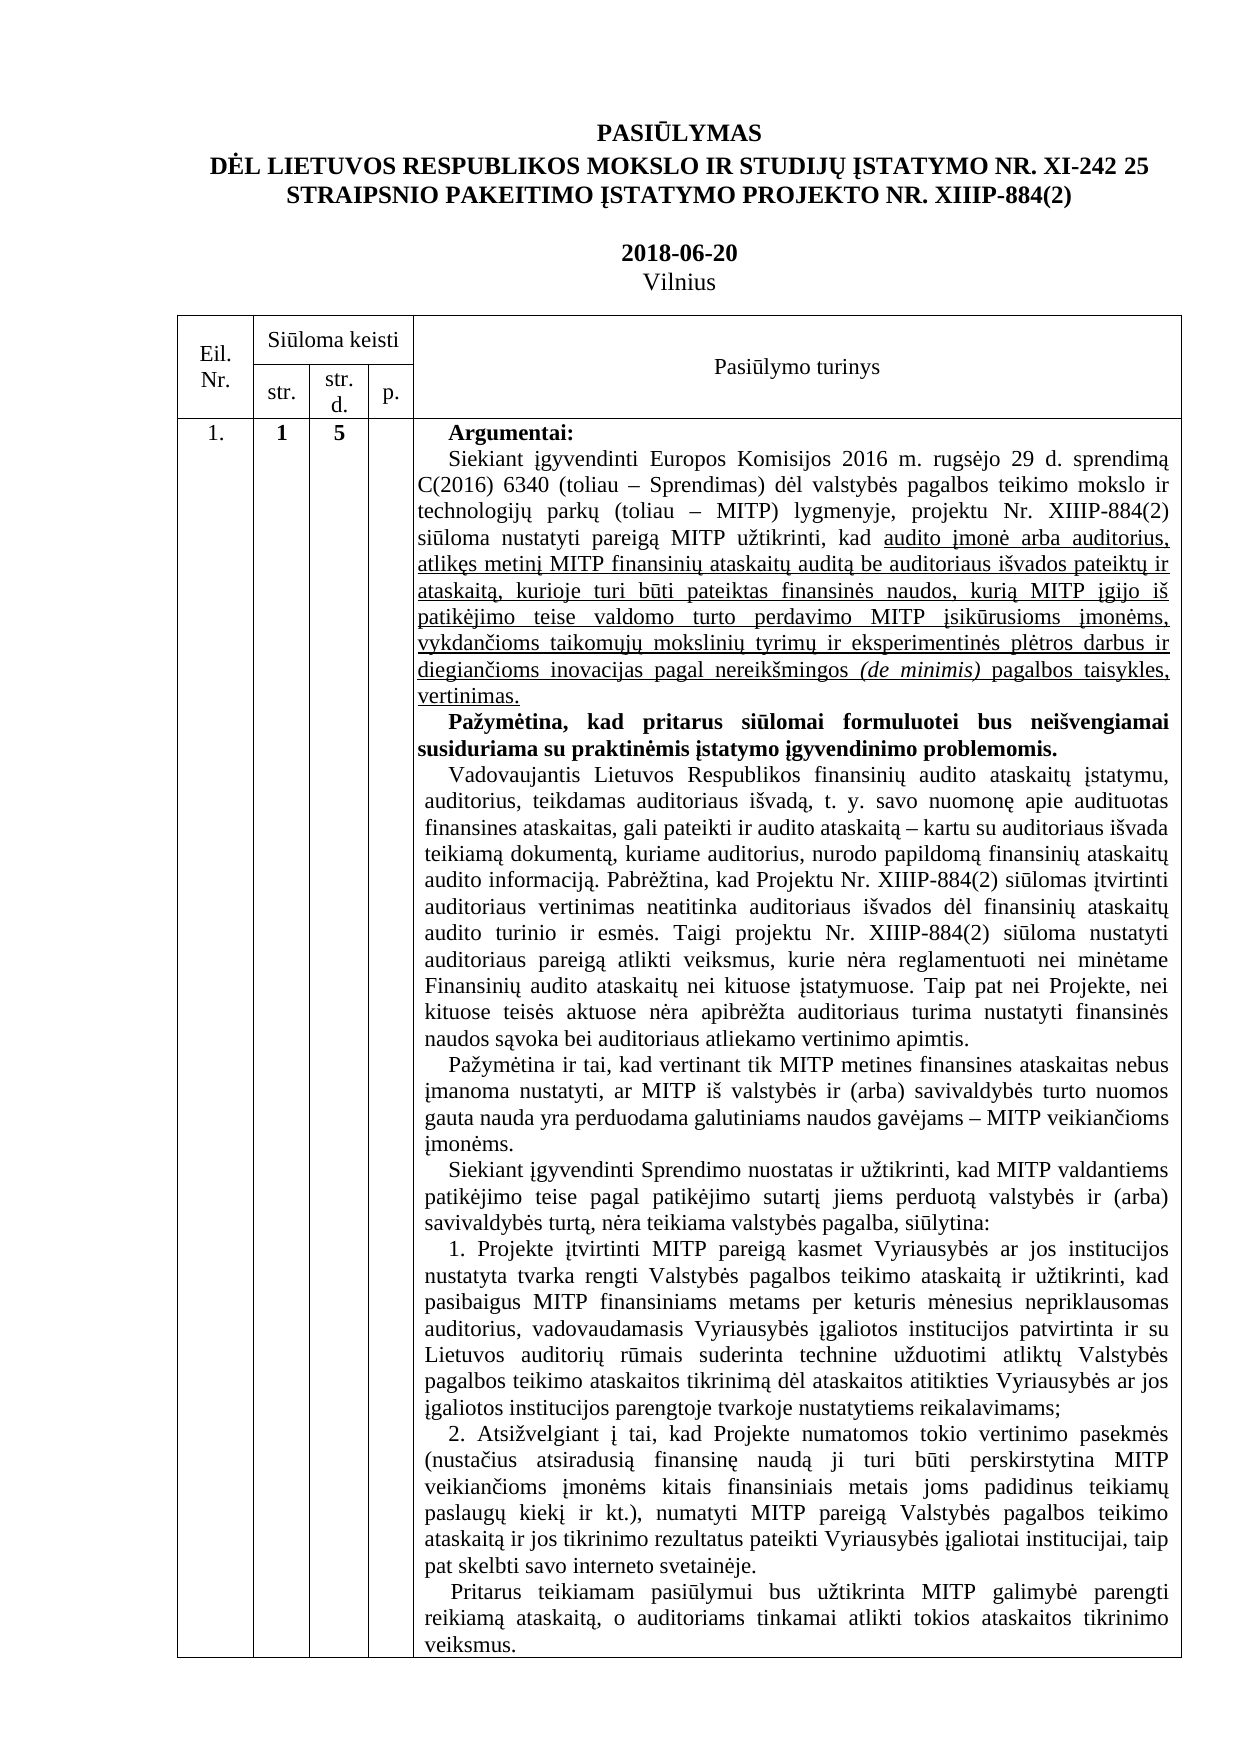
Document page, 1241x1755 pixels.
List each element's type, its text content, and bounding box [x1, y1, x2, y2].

table_cell 1. [178, 419, 253, 1657]
text PASIŪLYMAS [177, 118, 1181, 147]
table_header Siūloma keisti [254, 316, 413, 364]
table_cell 1 [254, 419, 309, 1657]
text Vilnius [177, 267, 1181, 295]
text 2018-06-20 [177, 238, 1181, 267]
table_cell str. d. [310, 365, 368, 417]
table_header Pasiūlymo turinys [414, 316, 1181, 417]
table_cell p. [369, 365, 413, 417]
table_cell str. [254, 365, 309, 417]
table_cell [369, 419, 413, 1657]
table_cell Argumentai: Siekiant įgyvendinti Europos Komisijos 2016 m. rugsėjo 29 d. sprendimą C(2016) 6340 (toliau – Sprendimas) dėl valstybės pagalbos teikimo mokslo ir technologijų parkų (toliau – MITP) lygmenyje, projektu Nr. XIIIP-884(2) siūloma nustatyti pareigą MITP užtikrinti, kad audito įmonė arba auditorius, atlikęs metinį MITP finansinių ataskaitų auditą be auditoriaus išvados pateiktų ir ataskaitą, kurioje turi būti pateiktas finansinės naudos, kurią MITP įgijo iš patikėjimo teise valdomo turto perdavimo MITP įsikūrusioms įmonėms, vykdančioms taikomųjų mokslinių tyrimų ir eksperimentinės plėtros darbus ir diegiančioms inovacijas pagal nereikšmingos (de minimis) pagalbos taisykles, vertinimas. Pažymėtina, kad pritarus siūlomai formuluotei bus neišvengiamai susiduriama su praktinėmis įstatymo įgyvendinimo problemomis. Vadovaujantis Lietuvos Respublikos finansinių audito ataskaitų įstatymu, auditorius, teikdamas auditoriaus išvadą, t. y. savo nuomonę apie audituotas finansines ataskaitas, gali pateikti ir audito ataskaitą – kartu su auditoriaus išvada teikiamą dokumentą, kuriame auditorius, nurodo papildomą finansinių ataskaitų audito informaciją. Pabrėžtina, kad Projektu Nr. XIIIP-884(2) siūlomas įtvirtinti auditoriaus vertinimas neatitinka auditoriaus išvados dėl finansinių ataskaitų audito turinio ir esmės. Taigi projektu Nr. XIIIP-884(2) siūloma nustatyti auditoriaus pareigą atlikti veiksmus, kurie nėra reglamentuoti nei minėtame Finansinių audito ataskaitų nei kituose įstatymuose. Taip pat nei Projekte, nei kituose teisės aktuose nėra apibrėžta auditoriaus turima nustatyti finansinės naudos sąvoka bei auditoriaus atliekamo vertinimo apimtis. Pažymėtina ir tai, kad vertinant tik MITP metines finansines ataskaitas nebus įmanoma nustatyti, ar MITP iš valstybės ir (arba) savivaldybės turto nuomos gauta nauda yra perduodama galutiniams naudos gavėjams – MITP veikiančioms įmonėms. Siekiant įgyvendinti Sprendimo nuostatas ir užtikrinti, kad MITP valdantiems patikėjimo teise pagal patikėjimo sutartį jiems perduotą valstybės ir (arba) savivaldybės turtą, nėra teikiama valstybės pagalba, siūlytina: 1. Projekte įtvirtinti MITP pareigą kasmet Vyriausybės ar jos institucijos nustatyta tvarka rengti Valstybės pagalbos teikimo ataskaitą ir užtikrinti, kad pasibaigus MITP finansiniams metams per keturis mėnesius nepriklausomas auditorius, vadovaudamasis Vyriausybės įgaliotos institucijos patvirtinta ir su Lietuvos auditorių rūmais suderinta technine užduotimi atliktų Valstybės pagalbos teikimo ataskaitos tikrinimą dėl ataskaitos atitikties Vyriausybės ar jos įgaliotos institucijos parengtoje tvarkoje nustatytiems reikalavimams; 2. Atsižvelgiant į tai, kad Projekte numatomos tokio vertinimo pasekmės (nustačius atsiradusią finansinę naudą ji turi būti perskirstytina MITP veikiančioms įmonėms kitais finansiniais metais joms padidinus teikiamų paslaugų kiekį ir kt.), numatyti MITP pareigą Valstybės pagalbos teikimo ataskaitą ir jos tikrinimo rezultatus pateikti Vyriausybės įgaliotai institucijai, taip pat skelbti savo interneto svetainėje. Pritarus teikiamam pasiūlymui bus užtikrinta MITP galimybė parengti reikiamą ataskaitą, o auditoriams tinkamai atlikti tokios ataskaitos tikrinimo veiksmus. [414, 419, 1181, 1657]
table_header Eil. Nr. [178, 316, 253, 417]
table_cell 5 [310, 419, 368, 1657]
text DĖL LIETUVOS RESPUBLIKOS MOKSLO IR STUDIJŲ ĮSTATYMO NR. XI-242 25 STRAIPSNIO PAKEITIMO ĮSTATYMO PROJEKTO NR. XIIIP-884(2) [177, 147, 1181, 209]
